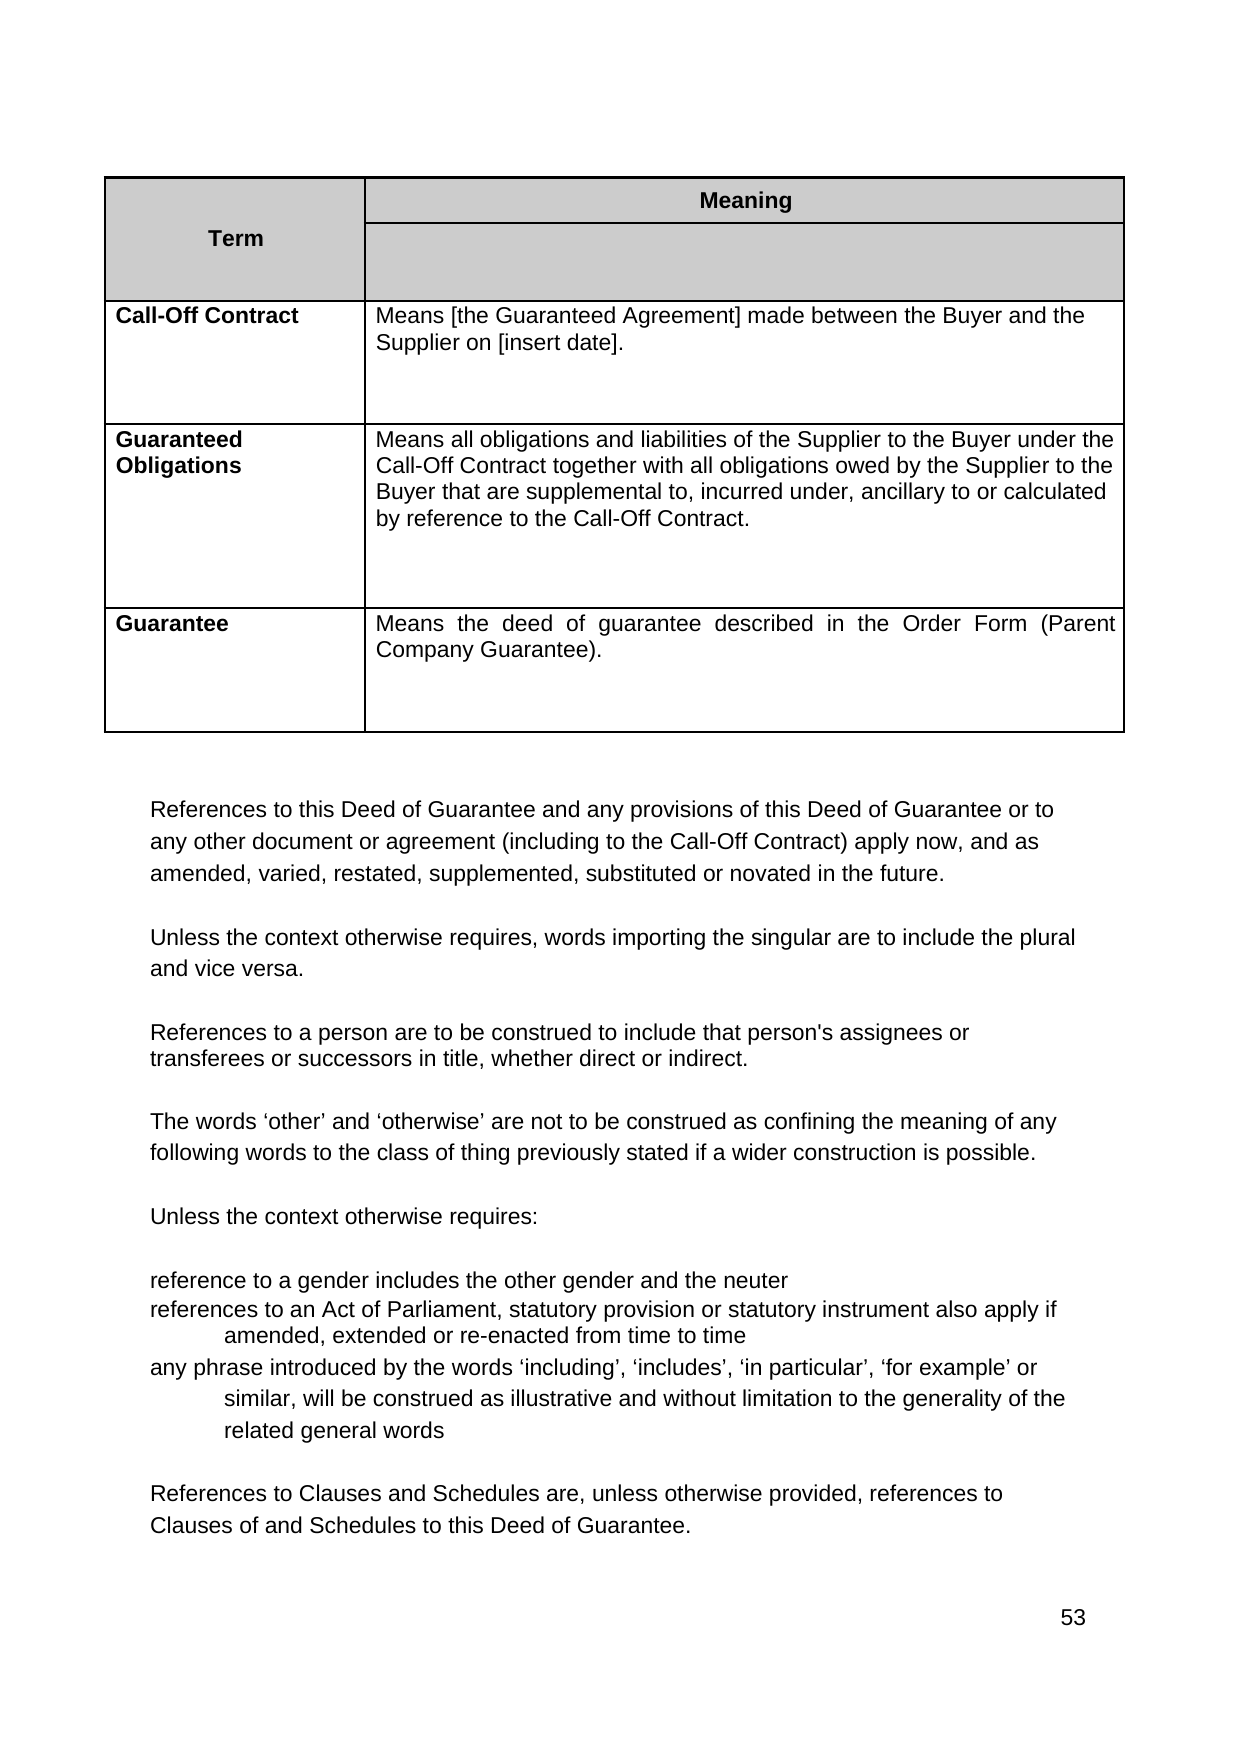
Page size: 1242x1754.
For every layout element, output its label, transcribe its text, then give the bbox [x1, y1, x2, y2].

table_header Meaning [366, 179, 1123, 222]
subtitle References to a person are to be construed to include that person's assignees or transferees or successors in title, whether direct or indirect. [150, 1019, 1090, 1072]
subtitle Unless the context otherwise requires: [150, 1203, 1090, 1229]
table_cell Guarantee [106, 609, 364, 731]
subtitle any phrase introduced by the words ‘including’, ‘includes’, ‘in particular’, ‘for example’ or similar, will be construed as illustrative and without limitation to the generality of the related general words [150, 1353, 1090, 1443]
subtitle Unless the context otherwise requires, words importing the singular are to include the plural and vice versa. [150, 923, 1090, 981]
table_cell [366, 224, 1123, 300]
table_header [106, 179, 364, 222]
subtitle References to Clauses and Schedules are, unless otherwise provided, references to Clauses of and Schedules to this Deed of Guarantee. [150, 1480, 1090, 1538]
table_cell Means all obligations and liabilities of the Supplier to the Buyer under the Call-Off Contract together with all obligations owed by the Supplier to the Buyer that are supplemental to, incurred under, ancillary to or calculated by reference to the Call-Off Contract. [366, 425, 1123, 607]
subtitle references to an Act of Parliament, statutory provision or statutory instrument also apply if amended, extended or re-enacted from time to time [150, 1296, 1090, 1348]
table_cell Call-Off Contract [106, 302, 364, 423]
table_cell Means the deed of guarantee described in the Order Form (Parent Company Guarantee). [366, 609, 1123, 731]
subtitle References to this Deed of Guarantee and any provisions of this Deed of Guarantee or to any other document or agreement (including to the Call-Off Contract) apply now, and as amended, varied, restated, supplemented, substituted or novated in the future. [150, 796, 1090, 886]
subtitle reference to a gender includes the other gender and the neuter [150, 1267, 1090, 1293]
table_cell Means [the Guaranteed Agreement] made between the Buyer and the Supplier on [insert date]. [366, 302, 1123, 423]
table_cell Term [106, 222, 364, 300]
subtitle The words ‘other’ and ‘otherwise’ are not to be construed as confining the meaning of any following words to the class of thing previously stated if a wider construction is possible. [150, 1108, 1090, 1166]
table_cell Guaranteed Obligations [106, 425, 364, 607]
